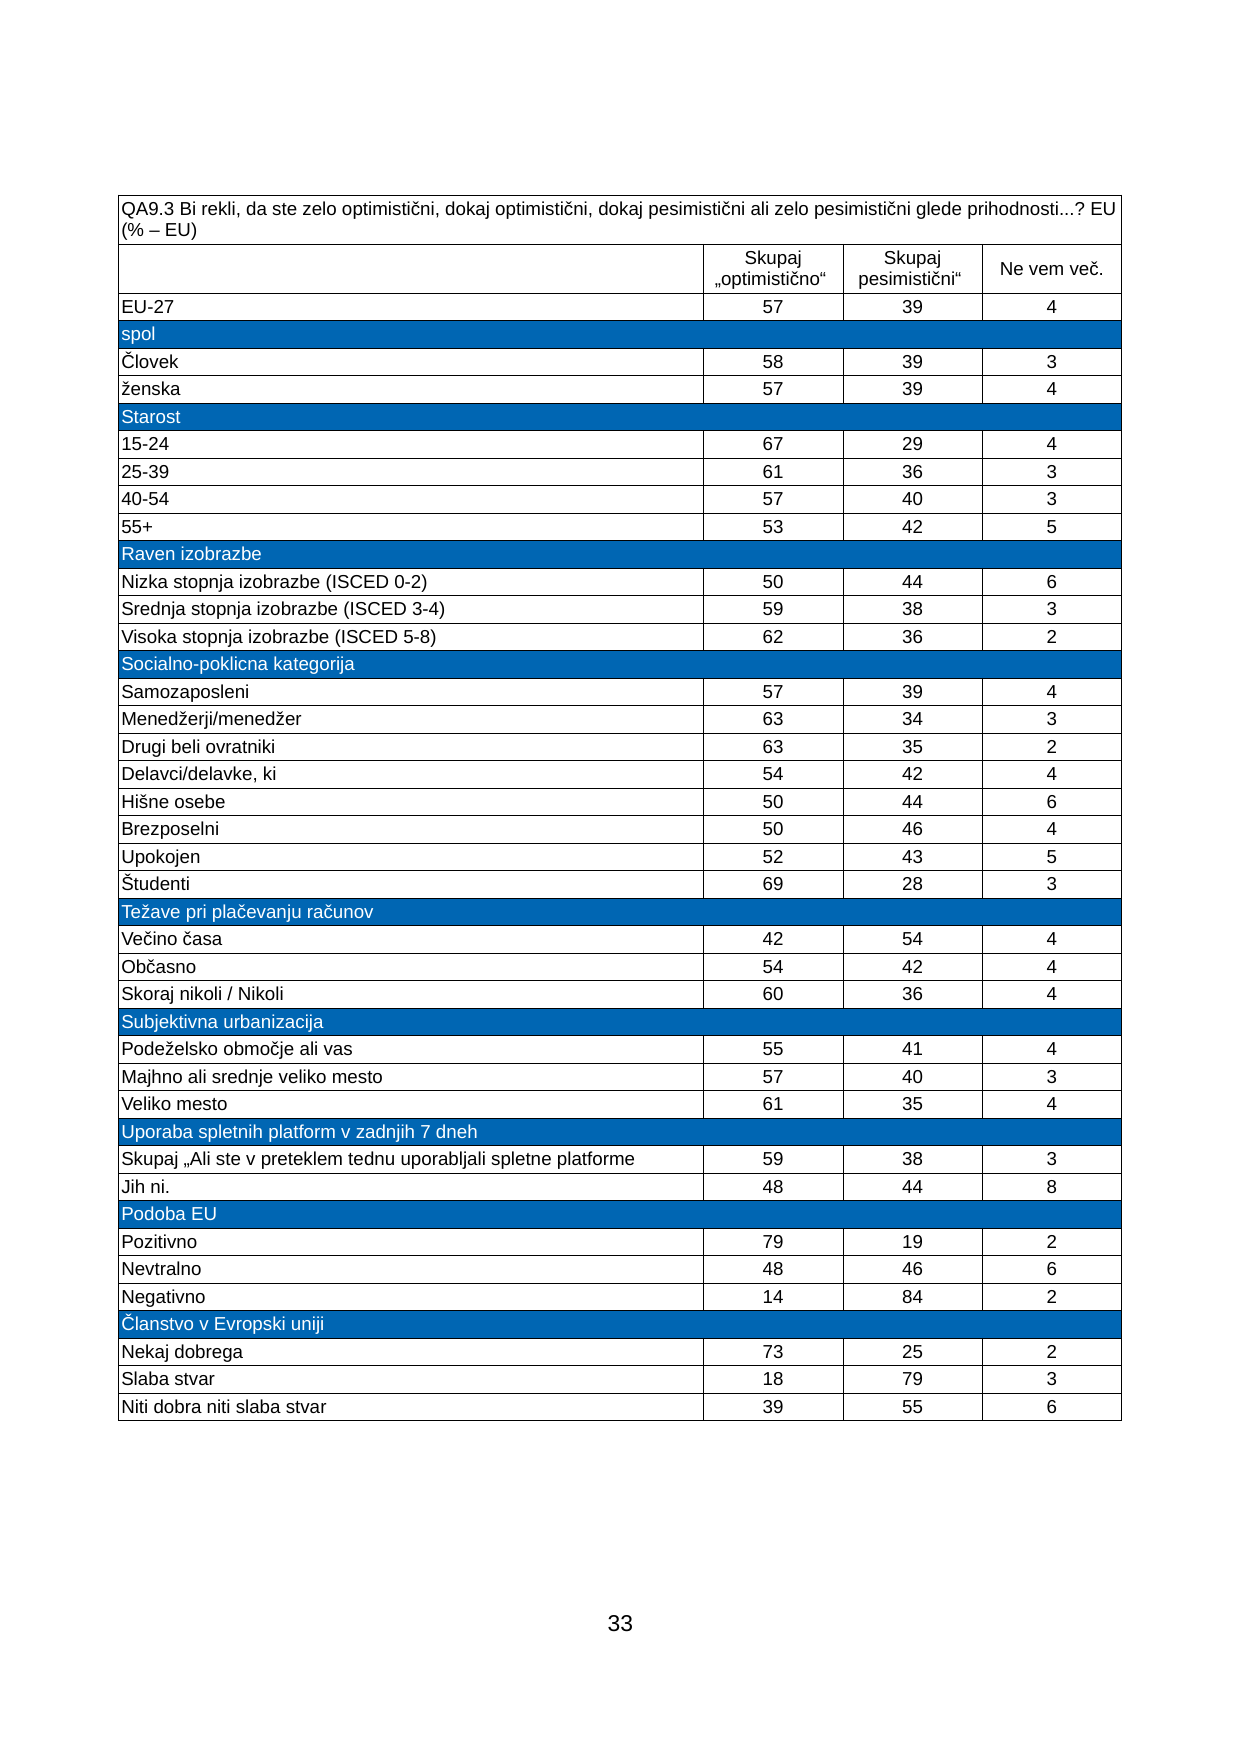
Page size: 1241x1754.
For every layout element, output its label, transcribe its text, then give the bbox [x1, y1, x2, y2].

table_cell 4 [983, 376, 1121, 403]
table_cell 29 [844, 431, 982, 458]
table_cell Skupaj „Ali ste v preteklem tednu uporabljali spletne platforme [119, 1146, 703, 1173]
table_cell 4 [983, 431, 1121, 458]
table_cell 60 [704, 981, 843, 1008]
table_cell 57 [704, 1064, 843, 1090]
table_cell 8 [983, 1174, 1121, 1200]
table_cell 54 [704, 954, 843, 980]
table_cell Težave pri plačevanju računov [119, 899, 1121, 925]
table_cell 42 [844, 954, 982, 980]
table_cell 38 [844, 1146, 982, 1173]
table_cell 42 [844, 514, 982, 540]
table_cell 57 [704, 679, 843, 705]
table_cell 44 [844, 1174, 982, 1200]
table_cell 3 [983, 1064, 1121, 1090]
table_cell Članstvo v Evropski uniji [119, 1311, 1121, 1338]
table_cell ženska [119, 376, 703, 403]
table_cell 25-39 [119, 459, 703, 485]
table_cell Negativno [119, 1284, 703, 1310]
table_cell Srednja stopnja izobrazbe (ISCED 3-4) [119, 596, 703, 623]
table_cell 3 [983, 1366, 1121, 1393]
table_cell Niti dobra niti slaba stvar [119, 1394, 703, 1420]
table_cell 5 [983, 514, 1121, 540]
table_cell Upokojen [119, 844, 703, 870]
table_cell 73 [704, 1339, 843, 1365]
table_cell 19 [844, 1229, 982, 1255]
table_cell 54 [704, 761, 843, 788]
table_cell Večino časa [119, 926, 703, 953]
table_cell Podeželsko območje ali vas [119, 1036, 703, 1063]
table_cell Skupaj pesimistični“ [844, 245, 982, 293]
table_header QA9.3 Bi rekli, da ste zelo optimistični, dokaj optimistični, dokaj pesimistični ali zelo pesimistični glede prihodnosti...? EU (% – EU) [119, 196, 1121, 244]
table_cell Visoka stopnja izobrazbe (ISCED 5-8) [119, 624, 703, 650]
table_cell 35 [844, 734, 982, 760]
table_cell 61 [704, 1091, 843, 1118]
table_cell Nevtralno [119, 1256, 703, 1283]
table_cell 39 [844, 679, 982, 705]
table_cell 44 [844, 789, 982, 815]
table_cell 55+ [119, 514, 703, 540]
table_cell 4 [983, 981, 1121, 1008]
table_cell 4 [983, 294, 1121, 320]
table_cell 69 [704, 871, 843, 898]
table_cell 4 [983, 1091, 1121, 1118]
table_cell 4 [983, 1036, 1121, 1063]
table_cell 58 [704, 349, 843, 375]
table_cell 79 [704, 1229, 843, 1255]
table_cell 2 [983, 1284, 1121, 1310]
table_cell 39 [844, 376, 982, 403]
table_cell 59 [704, 596, 843, 623]
table_cell Študenti [119, 871, 703, 898]
table_cell Drugi beli ovratniki [119, 734, 703, 760]
table_cell Podoba EU [119, 1201, 1121, 1228]
table_cell 2 [983, 1339, 1121, 1365]
table_cell spol [119, 321, 1121, 348]
table_cell EU-27 [119, 294, 703, 320]
table_cell 42 [844, 761, 982, 788]
table_cell 6 [983, 1256, 1121, 1283]
table_cell 57 [704, 486, 843, 513]
table_cell 52 [704, 844, 843, 870]
table_cell 3 [983, 706, 1121, 733]
table_cell 48 [704, 1174, 843, 1200]
table_cell 63 [704, 734, 843, 760]
table_cell 55 [704, 1036, 843, 1063]
table_cell Starost [119, 404, 1121, 430]
table_cell Slaba stvar [119, 1366, 703, 1393]
table_cell Brezposelni [119, 816, 703, 843]
table_cell 41 [844, 1036, 982, 1063]
table_cell 39 [844, 294, 982, 320]
table_cell 39 [844, 349, 982, 375]
table_cell 38 [844, 596, 982, 623]
table_cell 4 [983, 761, 1121, 788]
table_cell 46 [844, 1256, 982, 1283]
table_cell Hišne osebe [119, 789, 703, 815]
table_cell 3 [983, 871, 1121, 898]
table_cell 79 [844, 1366, 982, 1393]
table_cell 36 [844, 624, 982, 650]
table_cell Skoraj nikoli / Nikoli [119, 981, 703, 1008]
table_cell Občasno [119, 954, 703, 980]
table_cell 4 [983, 679, 1121, 705]
table_cell 25 [844, 1339, 982, 1365]
table_cell 36 [844, 981, 982, 1008]
table_cell 6 [983, 1394, 1121, 1420]
table_cell 34 [844, 706, 982, 733]
table_cell 3 [983, 596, 1121, 623]
table_cell 40 [844, 1064, 982, 1090]
table_cell 42 [704, 926, 843, 953]
table_cell 50 [704, 569, 843, 595]
table_cell Veliko mesto [119, 1091, 703, 1118]
table_cell 2 [983, 734, 1121, 760]
table_cell 5 [983, 844, 1121, 870]
table_cell 43 [844, 844, 982, 870]
table_cell 35 [844, 1091, 982, 1118]
table_cell 2 [983, 1229, 1121, 1255]
table_cell 3 [983, 349, 1121, 375]
table_cell 59 [704, 1146, 843, 1173]
table_cell Majhno ali srednje veliko mesto [119, 1064, 703, 1090]
table_cell 55 [844, 1394, 982, 1420]
table_cell Subjektivna urbanizacija [119, 1009, 1121, 1035]
table_cell 6 [983, 569, 1121, 595]
table_cell Nekaj dobrega [119, 1339, 703, 1365]
table_cell Ne vem več. [983, 245, 1121, 293]
table_cell 4 [983, 816, 1121, 843]
table_cell Človek [119, 349, 703, 375]
table_cell 54 [844, 926, 982, 953]
table_cell Pozitivno [119, 1229, 703, 1255]
table_cell 14 [704, 1284, 843, 1310]
table_cell 39 [704, 1394, 843, 1420]
table_cell 53 [704, 514, 843, 540]
table_cell Skupaj „optimistično“ [704, 245, 843, 293]
table_cell 3 [983, 486, 1121, 513]
table_cell 36 [844, 459, 982, 485]
table_cell Socialno-poklicna kategorija [119, 651, 1121, 678]
table_cell [119, 245, 703, 293]
table_cell Delavci/delavke, ki [119, 761, 703, 788]
table_cell 44 [844, 569, 982, 595]
table_cell 18 [704, 1366, 843, 1393]
table_cell 84 [844, 1284, 982, 1310]
table_cell Uporaba spletnih platform v zadnjih 7 dneh [119, 1119, 1121, 1145]
table_cell 46 [844, 816, 982, 843]
table_cell Raven izobrazbe [119, 541, 1121, 568]
table_cell 40-54 [119, 486, 703, 513]
table_cell Jih ni. [119, 1174, 703, 1200]
table_cell Menedžerji/menedžer [119, 706, 703, 733]
table_cell 4 [983, 954, 1121, 980]
table_cell 2 [983, 624, 1121, 650]
table_cell 40 [844, 486, 982, 513]
table_cell 50 [704, 816, 843, 843]
table_cell 57 [704, 376, 843, 403]
table_cell 28 [844, 871, 982, 898]
table_cell 61 [704, 459, 843, 485]
table_cell 15-24 [119, 431, 703, 458]
table_cell 3 [983, 1146, 1121, 1173]
table_cell Nizka stopnja izobrazbe (ISCED 0-2) [119, 569, 703, 595]
table_cell 6 [983, 789, 1121, 815]
table_cell 63 [704, 706, 843, 733]
table_cell 57 [704, 294, 843, 320]
table_cell 62 [704, 624, 843, 650]
table_cell 3 [983, 459, 1121, 485]
table_cell 48 [704, 1256, 843, 1283]
table_cell 50 [704, 789, 843, 815]
table_cell 4 [983, 926, 1121, 953]
table_cell Samozaposleni [119, 679, 703, 705]
table_cell 67 [704, 431, 843, 458]
